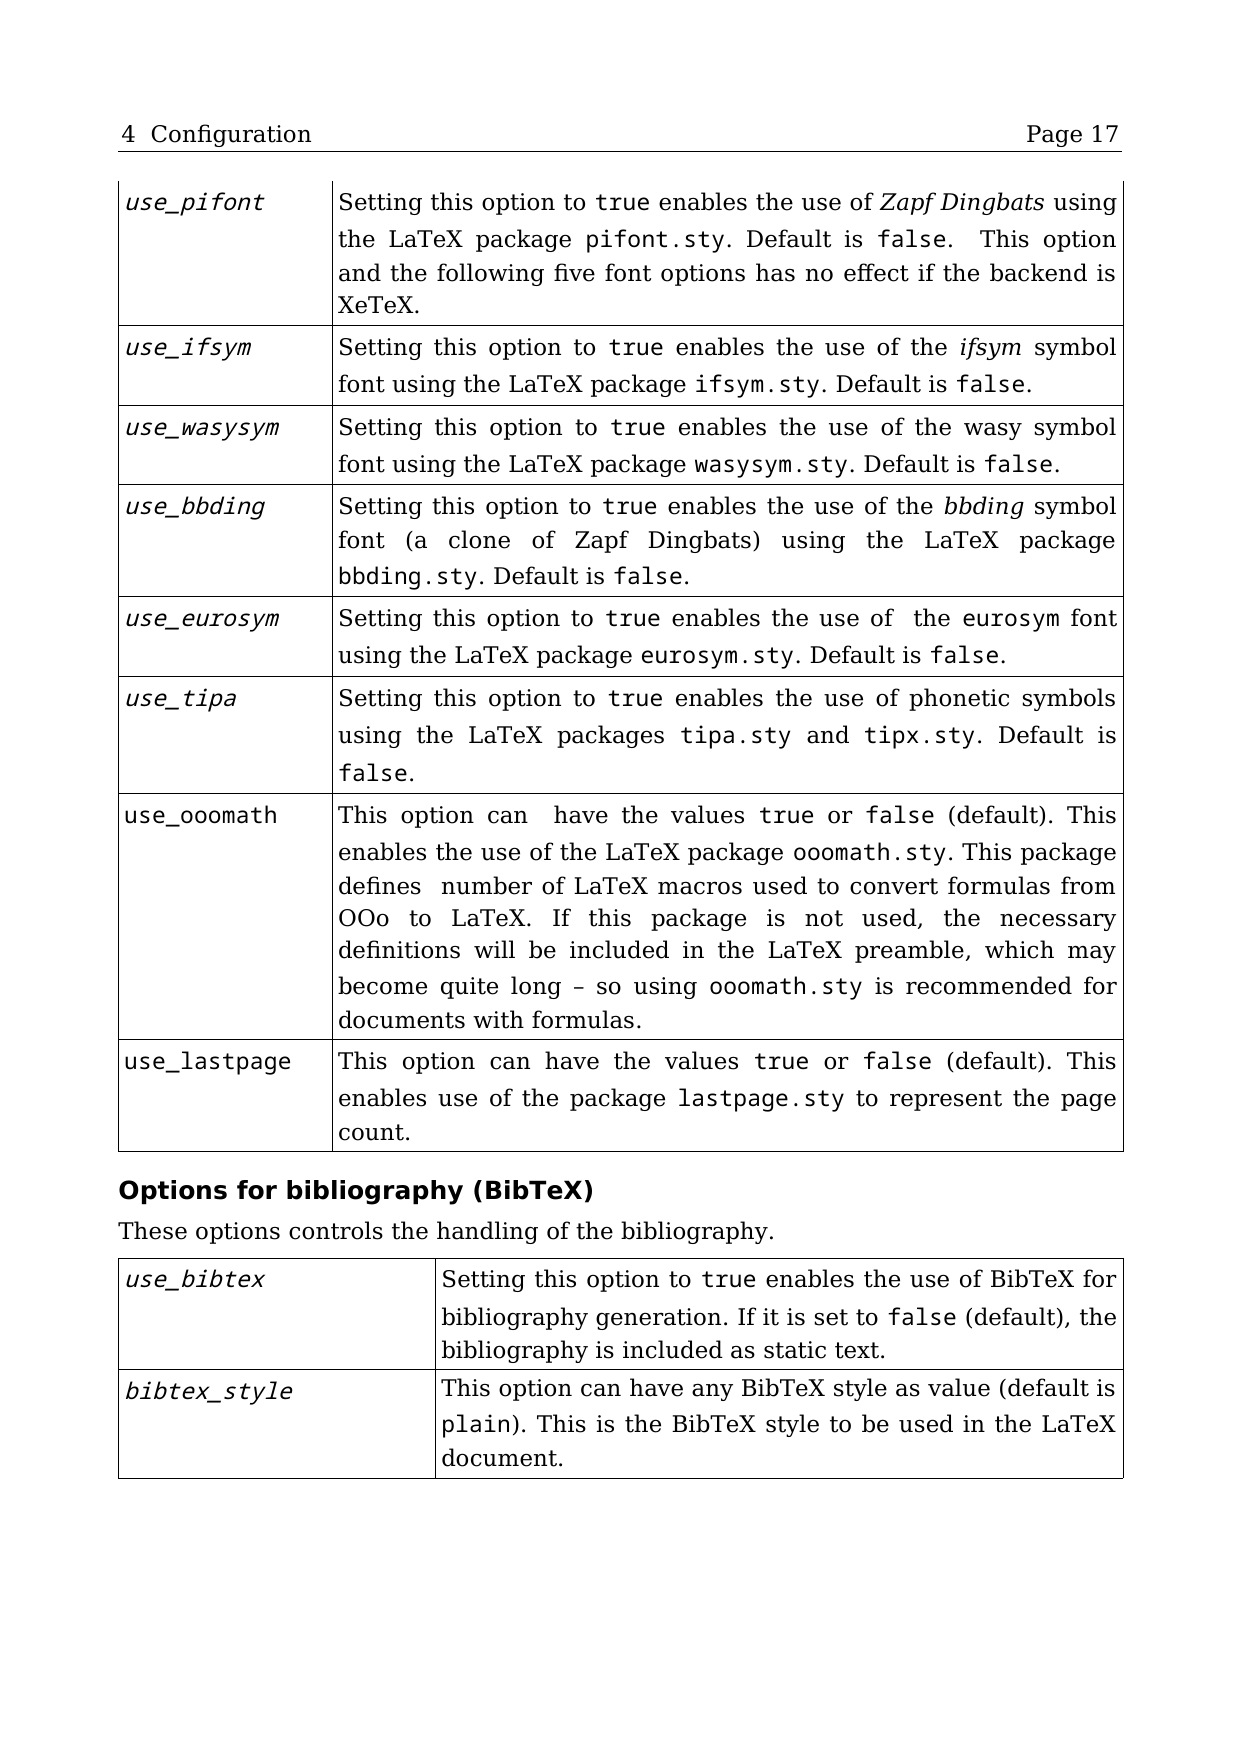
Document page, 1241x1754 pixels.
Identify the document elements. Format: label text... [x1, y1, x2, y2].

table_cell use_ifsym [119, 326, 332, 405]
table_cell Setting this option to true enables the use of the ifsym symbol font using the LaTeX package ifsym.sty. Default is false. [333, 326, 1123, 405]
table_cell use_ooomath [119, 794, 332, 1039]
table_cell Setting this option to true enables the use of the bbding symbol font (a clone of Zapf Dingbats) using the LaTeX package bbding.sty. Default is false. [333, 485, 1123, 596]
table_cell use_tipa [119, 677, 332, 793]
table_cell Setting this option to true enables the use of the eurosym font using the LaTeX package eurosym.sty. Default is false. [333, 597, 1123, 676]
table_cell use_eurosym [119, 597, 332, 676]
table_cell use_wasysym [119, 406, 332, 484]
table_cell This option can have any BibTeX style as value (default is plain). This is the BibTeX style to be used in the LaTeX document. [436, 1370, 1123, 1478]
table_cell This option can have the values true or false (default). This enables the use of the LaTeX package ooomath.sty. This package defines number of LaTeX macros used to convert formulas from OOo to LaTeX. If this package is not used, the necessary definitions will be included in the LaTeX preamble, which may become quite long – so using ooomath.sty is recommended for documents with formulas. [333, 794, 1123, 1039]
text These options controls the handling of the bibliography. [118, 1218, 1122, 1245]
table_cell use_bbding [119, 485, 332, 596]
table_cell use_pifont [119, 181, 332, 325]
table_cell Setting this option to true enables the use of the wasy symbol font using the LaTeX package wasysym.sty. Default is false. [333, 406, 1123, 484]
table_cell Setting this option to true enables the use of Zapf Dingbats using the LaTeX package pifont.sty. Default is false. This option and the following five font options has no effect if the backend is XeTeX. [333, 181, 1123, 325]
table_cell Setting this option to true enables the use of phonetic symbols using the LaTeX packages tipa.sty and tipx.sty. Default is false. [333, 677, 1123, 793]
table_cell This option can have the values true or false (default). This enables use of the package lastpage.sty to represent the page count. [333, 1040, 1123, 1151]
table_header use_bibtex [119, 1259, 435, 1369]
table_cell bibtex_style [119, 1370, 435, 1478]
table_cell use_lastpage [119, 1040, 332, 1151]
subtitle Options for bibliography (BibTeX) [118, 1177, 1122, 1206]
table_header Setting this option to true enables the use of BibTeX for bibliography generation. If it is set to false (default), the bibliography is included as static text. [436, 1259, 1123, 1369]
